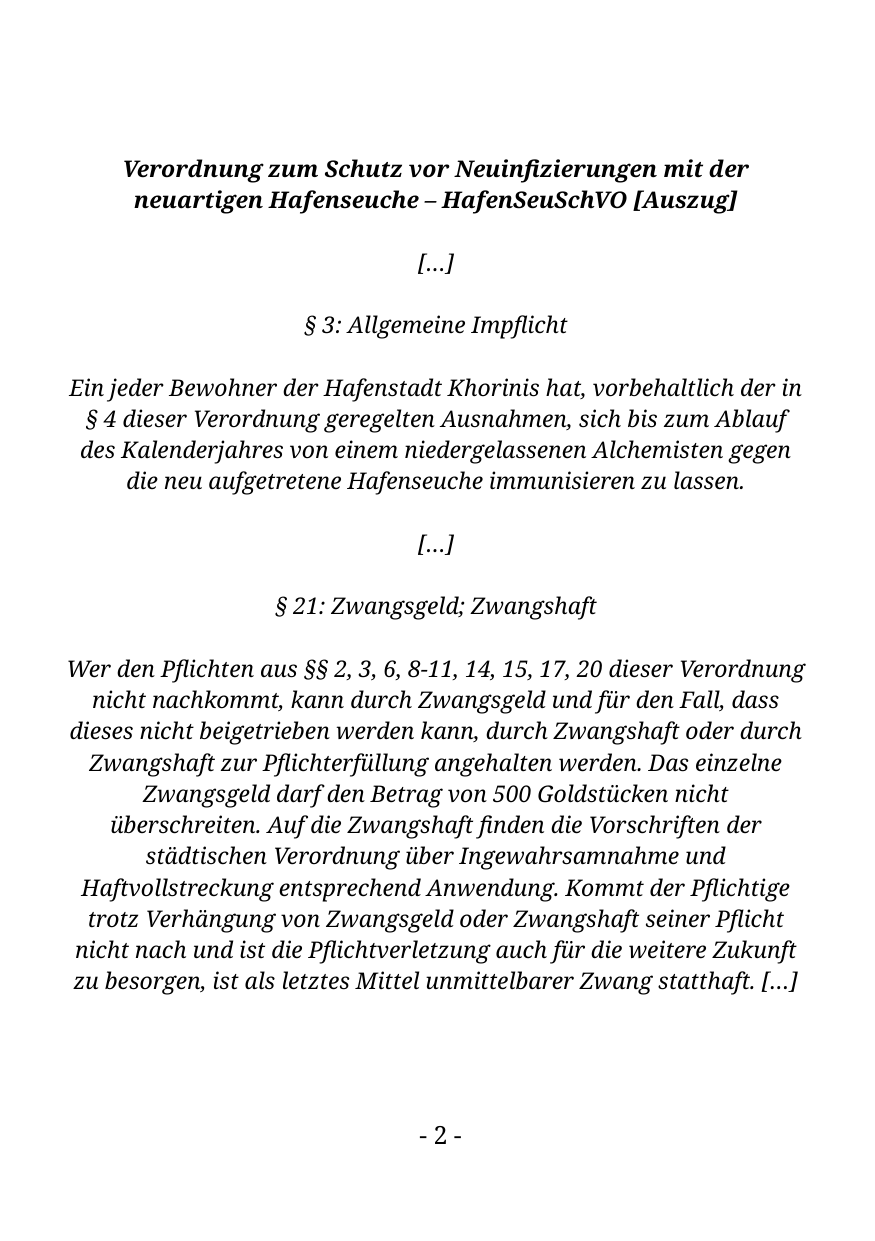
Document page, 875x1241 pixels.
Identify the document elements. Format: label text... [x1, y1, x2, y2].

text […] [65, 528, 809, 559]
text Ein jeder Bewohner der Hafenstadt Khorinis hat, vorbehaltlich der in § 4 dieser Verordnung geregelten Ausnahmen, sich bis zum Ablauf des Kalenderjahres von einem niedergelassenen Alchemisten gegen die neu aufgetretene Hafenseuche immunisieren zu lassen. [65, 372, 809, 497]
text § 3: Allgemeine Impflicht [65, 309, 809, 340]
text Verordnung zum Schutz vor Neuinfizierungen mit der neuartigen Hafenseuche – HafenSeuSchVO [Auszug] [65, 153, 809, 215]
text § 21: Zwangsgeld; Zwangshaft [65, 590, 809, 622]
text […] [65, 247, 809, 278]
text Wer den Pflichten aus §§ 2, 3, 6, 8-11, 14, 15, 17, 20 dieser Verordnung nicht nachkommt, kann durch Zwangsgeld und für den Fall, dass dieses nicht beigetrieben werden kann, durch Zwangshaft oder durch Zwangshaft zur Pflichterfüllung angehalten werden. Das einzelne Zwangsgeld darf den Betrag von 500 Goldstücken nicht überschreiten. Auf die Zwangshaft finden die Vorschriften der städtischen Verordnung über Ingewahrsamnahme und Haftvollstreckung entsprechend Anwendung. Kommt der Pflichtige trotz Verhängung von Zwangsgeld oder Zwangshaft seiner Pflicht nicht nach und ist die Pflichtverletzung auch für die weitere Zukunft zu besorgen, ist als letztes Mittel unmittelbarer Zwang statthaft. […] [65, 653, 809, 997]
